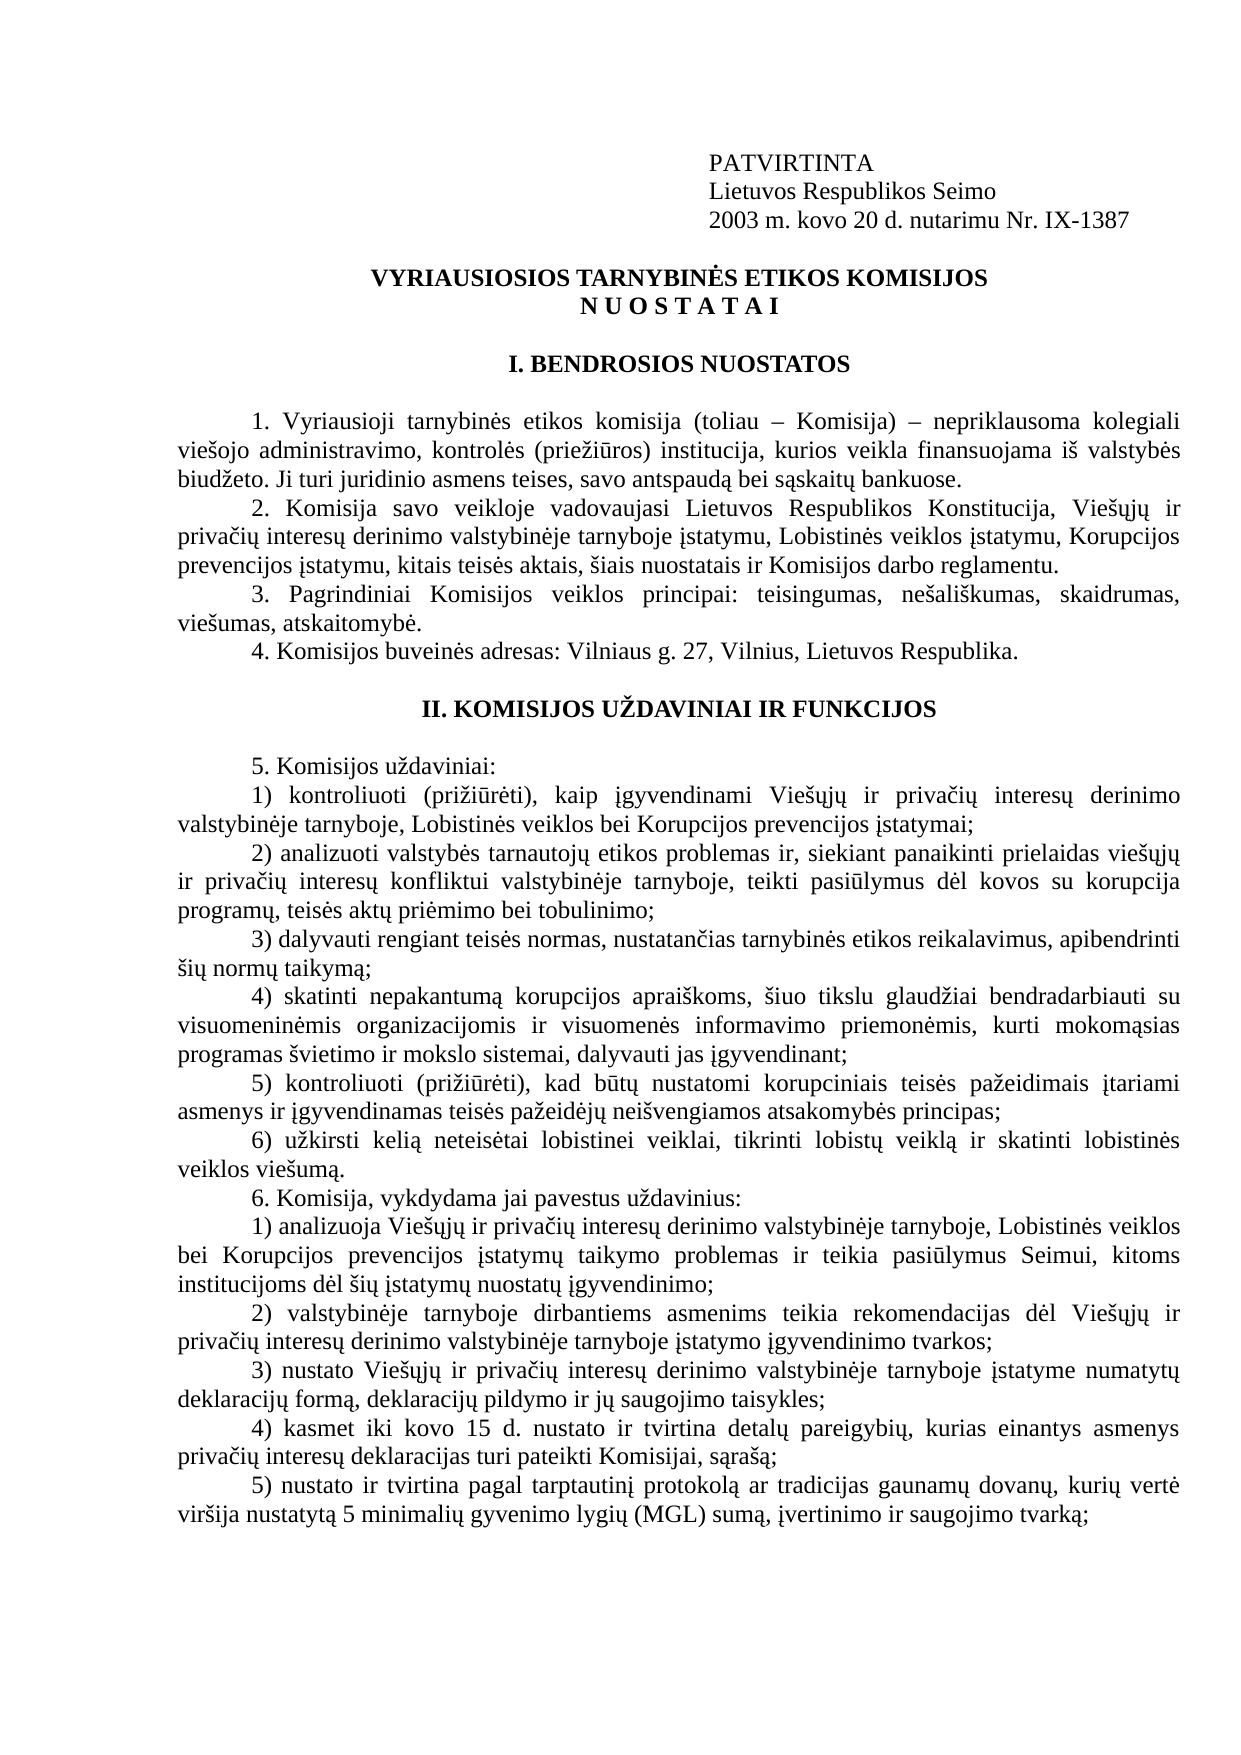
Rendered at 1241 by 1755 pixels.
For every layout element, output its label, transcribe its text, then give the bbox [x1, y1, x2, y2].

text VYRIAUSIOSIOS TARNYBINĖS ETIKOS KOMISIJOS [177, 263, 1181, 291]
text 4) kasmet iki kovo 15 d. nustato ir tvirtina detalų pareigybių, kurias einantys asmenys privačių interesų deklaracijas turi pateikti Komisijai, sąrašą; [177, 1413, 1181, 1470]
text Lietuvos Respublikos Seimo [177, 176, 1181, 205]
text 2) analizuoti valstybės tarnautojų etikos problemas ir, siekiant panaikinti prielaidas viešųjų ir privačių interesų konfliktui valstybinėje tarnyboje, teikti pasiūlymus dėl kovos su korupcija programų, teisės aktų priėmimo bei tobulinimo; [177, 838, 1181, 924]
text 2003 m. kovo 20 d. nutarimu Nr. IX-1387 [177, 205, 1181, 234]
text 1) analizuoja Viešųjų ir privačių interesų derinimo valstybinėje tarnyboje, Lobistinės veiklos bei Korupcijos prevencijos įstatymų taikymo problemas ir teikia pasiūlymus Seimui, kitoms institucijoms dėl šių įstatymų nuostatų įgyvendinimo; [177, 1211, 1181, 1298]
text 5. Komisijos uždaviniai: [177, 751, 1181, 780]
text 3) nustato Viešųjų ir privačių interesų derinimo valstybinėje tarnyboje įstatyme numatytų deklaracijų formą, deklaracijų pildymo ir jų saugojimo taisykles; [177, 1355, 1181, 1413]
text N U O S T A T A I [177, 291, 1181, 320]
text 5) kontroliuoti (prižiūrėti), kad būtų nustatomi korupciniais teisės pažeidimais įtariami asmenys ir įgyvendinamas teisės pažeidėjų neišvengiamos atsakomybės principas; [177, 1068, 1181, 1125]
text 4. Komisijos buveinės adresas: Vilniaus g. 27, Vilnius, Lietuvos Respublika. [177, 636, 1181, 665]
text 3. Pagrindiniai Komisijos veiklos principai: teisingumas, nešališkumas, skaidrumas, viešumas, atskaitomybė. [177, 579, 1181, 636]
text I. BENDROSIOS NUOSTATOS [177, 349, 1181, 378]
text 2. Komisija savo veikloje vadovaujasi Lietuvos Respublikos Konstitucija, Viešųjų ir privačių interesų derinimo valstybinėje tarnyboje įstatymu, Lobistinės veiklos įstatymu, Korupcijos prevencijos įstatymu, kitais teisės aktais, šiais nuostatais ir Komisijos darbo reglamentu. [177, 493, 1181, 579]
text 2) valstybinėje tarnyboje dirbantiems asmenims teikia rekomendacijas dėl Viešųjų ir privačių interesų derinimo valstybinėje tarnyboje įstatymo įgyvendinimo tvarkos; [177, 1298, 1181, 1355]
text PATVIRTINTA [177, 148, 1181, 176]
text 6. Komisija, vykdydama jai pavestus uždavinius: [177, 1183, 1181, 1211]
text 6) užkirsti kelią neteisėtai lobistinei veiklai, tikrinti lobistų veiklą ir skatinti lobistinės veiklos viešumą. [177, 1125, 1181, 1183]
text 1. Vyriausioji tarnybinės etikos komisija (toliau – Komisija) – nepriklausoma kolegiali viešojo administravimo, kontrolės (priežiūros) institucija, kurios veikla finansuojama iš valstybės biudžeto. Ji turi juridinio asmens teises, savo antspaudą bei sąskaitų bankuose. [177, 406, 1181, 493]
text 4) skatinti nepakantumą korupcijos apraiškoms, šiuo tikslu glaudžiai bendradarbiauti su visuomeninėmis organizacijomis ir visuomenės informavimo priemonėmis, kurti mokomąsias programas švietimo ir mokslo sistemai, dalyvauti jas įgyvendinant; [177, 981, 1181, 1068]
text 3) dalyvauti rengiant teisės normas, nustatančias tarnybinės etikos reikalavimus, apibendrinti šių normų taikymą; [177, 924, 1181, 981]
text 5) nustato ir tvirtina pagal tarptautinį protokolą ar tradicijas gaunamų dovanų, kurių vertė viršija nustatytą 5 minimalių gyvenimo lygių (MGL) sumą, įvertinimo ir saugojimo tvarką; [177, 1470, 1181, 1528]
text II. KOMISIJOS UŽDAVINIAI IR FUNKCIJOS [177, 694, 1181, 723]
text 1) kontroliuoti (prižiūrėti), kaip įgyvendinami Viešųjų ir privačių interesų derinimo valstybinėje tarnyboje, Lobistinės veiklos bei Korupcijos prevencijos įstatymai; [177, 780, 1181, 838]
